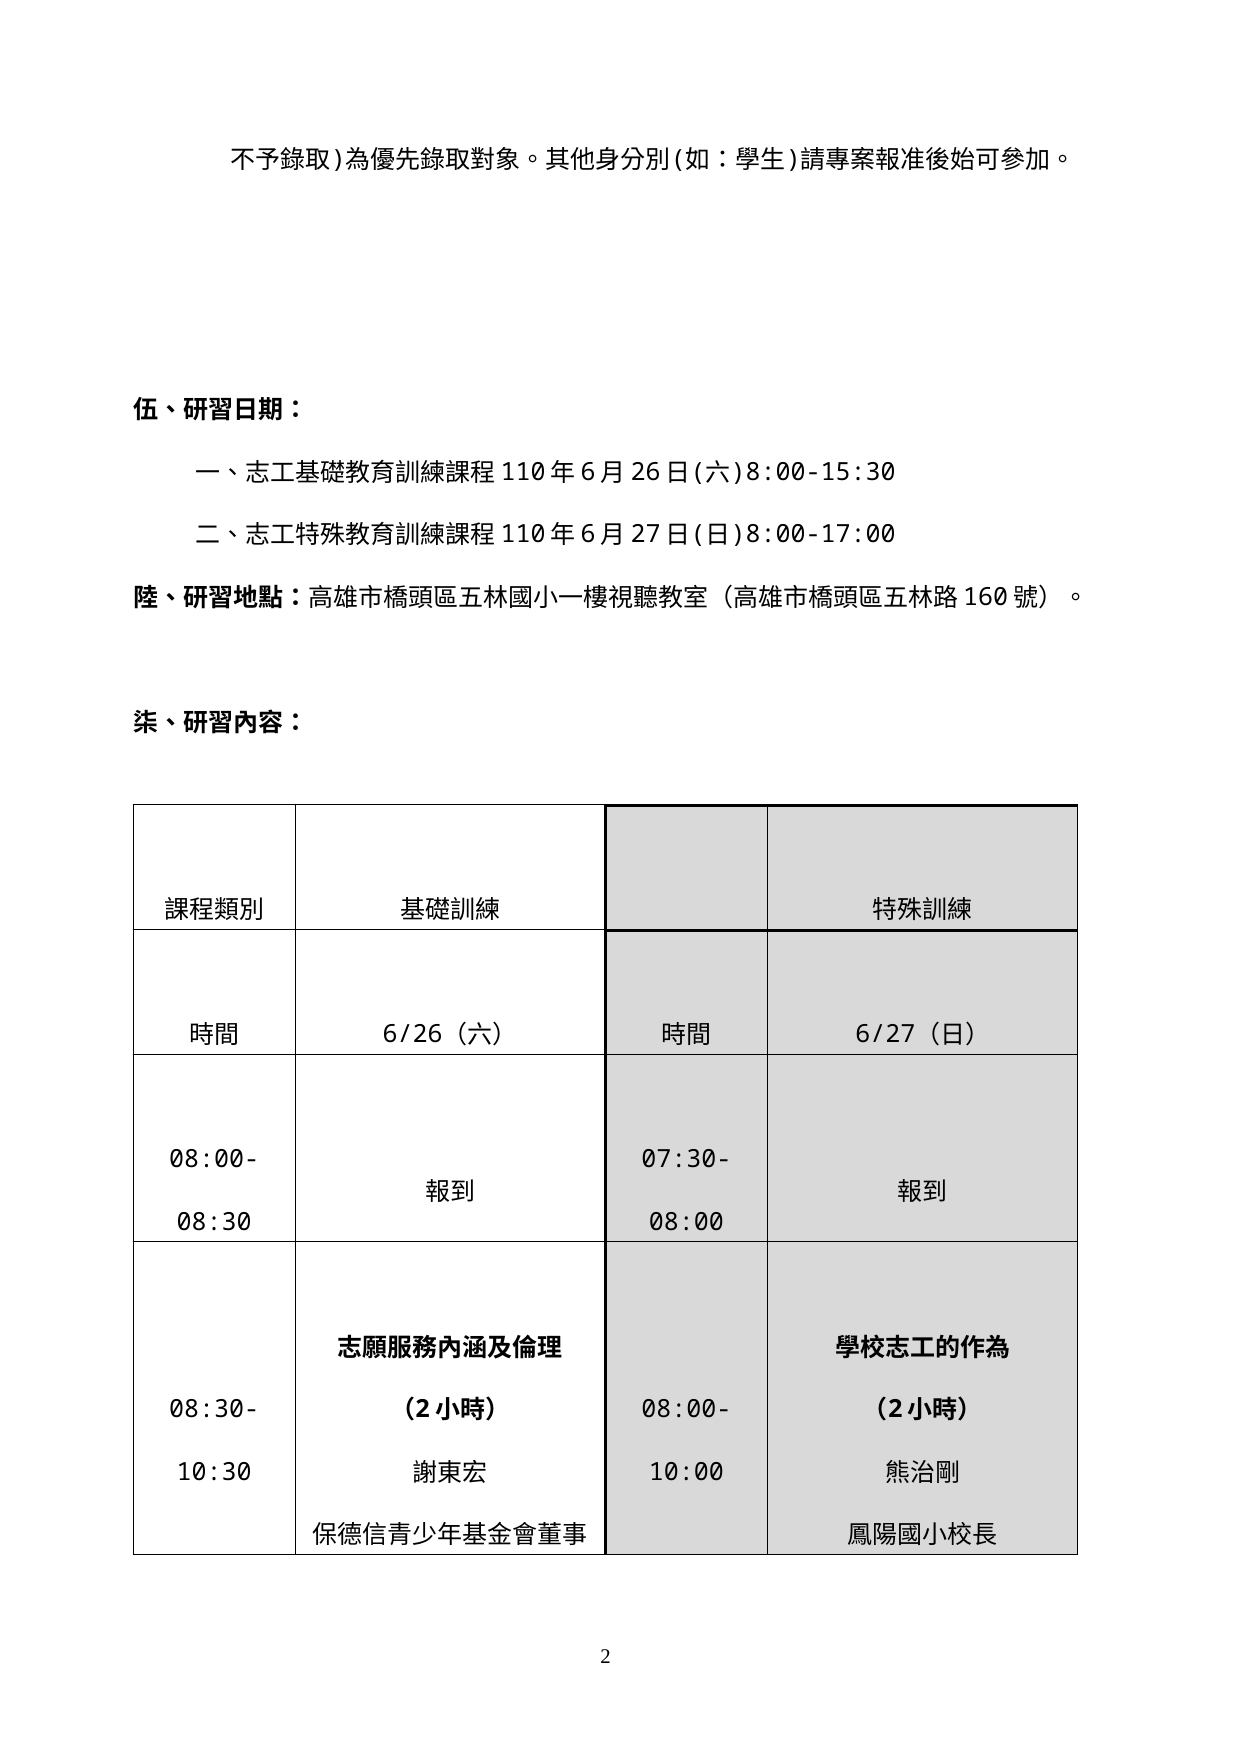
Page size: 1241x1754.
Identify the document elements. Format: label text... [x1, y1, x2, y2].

text 註：以目前在校從事志願服務之家長志工(學生志工非經專案申請教育局核准通過，不予錄取)為優先錄取對象。其他身分別(如：學生)請專案報准後始可參加。 [181, 116, 1078, 179]
table_header 特殊訓練 [768, 807, 1077, 929]
table_cell 6/27（日） [768, 932, 1077, 1054]
table_header [607, 807, 767, 929]
table_cell 志願服務內涵及倫理 （2小時） 謝東宏 保德信青少年基金會董事 [296, 1242, 604, 1554]
text 二、志工特殊教育訓練課程110年6月27日(日)8:00-17:00 [133, 491, 1078, 554]
table_cell 報到 [296, 1055, 604, 1241]
text 伍、研習日期： [133, 366, 1078, 429]
table_header 課程類別 [134, 805, 295, 929]
text 一、志工基礎教育訓練課程110年6月26日(六)8:00-15:30 [133, 429, 1078, 491]
text 陸、研習地點：高雄市橋頭區五林國小一樓視聽教室（高雄市橋頭區五林路160號）。 [133, 554, 1078, 616]
table_cell 6/26（六） [296, 930, 604, 1054]
table_cell 學校志工的作為 （2小時） 熊治剛 鳳陽國小校長 [768, 1242, 1077, 1554]
text 柒、研習內容： [133, 679, 1078, 741]
table_cell 時間 [134, 930, 295, 1054]
table_cell 報到 [768, 1055, 1077, 1241]
table_header 基礎訓練 [296, 805, 604, 929]
table_cell 08:00-10:00 [607, 1242, 767, 1554]
table_cell 07:30-08:00 [607, 1055, 767, 1241]
table_cell 08:30-10:30 [134, 1242, 295, 1554]
table_cell 08:00-08:30 [134, 1055, 295, 1241]
table_cell 時間 [607, 932, 767, 1054]
